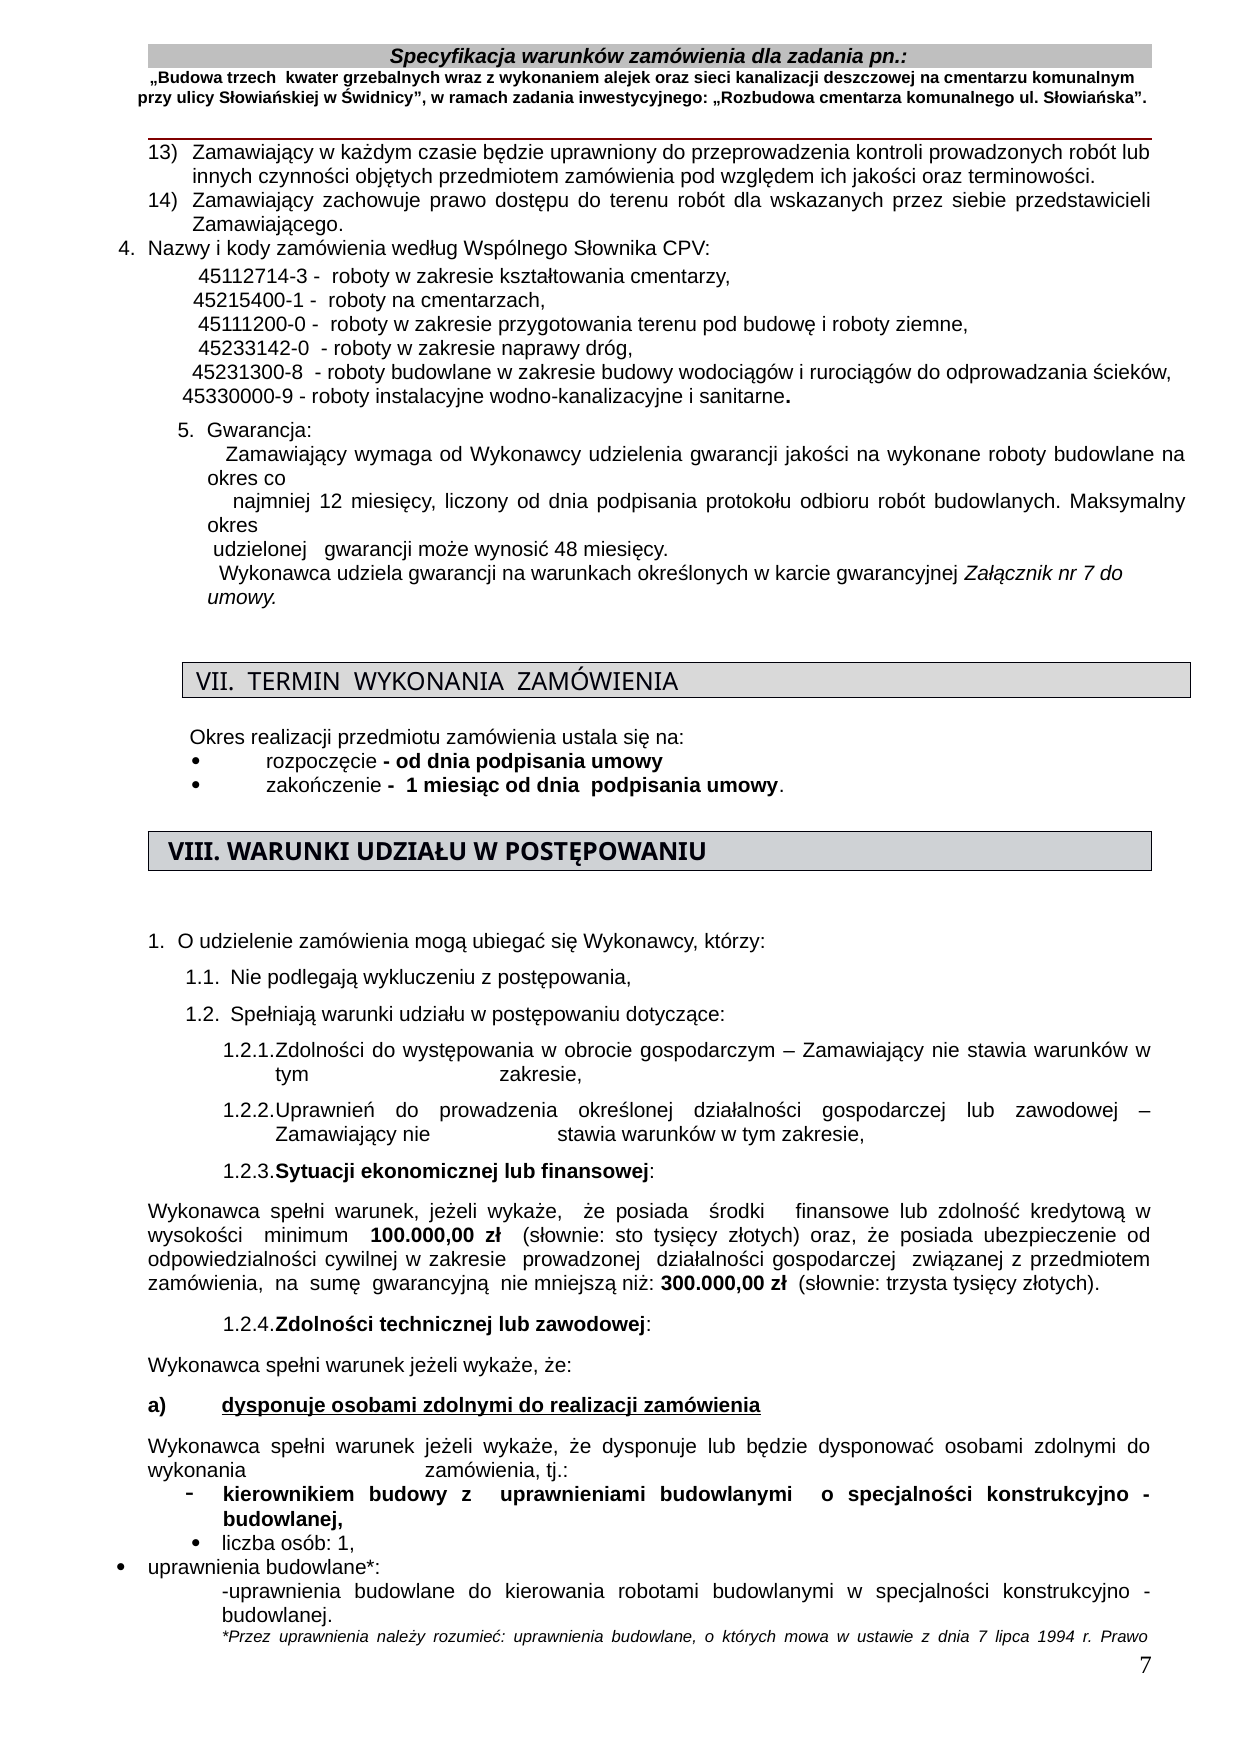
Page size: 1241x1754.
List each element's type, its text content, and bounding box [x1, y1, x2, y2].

list uprawnienia budowlane*: [117, 1554, 1152, 1579]
list Uprawnień do prowadzenia określonej działalności gospodarczej lub zawodowej – Zamawiający nie stawia warunków w tym zakresie, [223, 1098, 1152, 1146]
table_cell [1191, 658, 1206, 703]
list Nazwy i kody zamówienia według Wspólnego Słownika CPV: [118, 236, 1152, 259]
text Wykonawca spełni warunek jeżeli wykaże, że: [148, 1352, 1152, 1376]
text Okres realizacji przedmiotu zamówienia ustala się na: [148, 725, 1152, 749]
list kierownikiem budowy z uprawnieniami budowlanymi o specjalności konstrukcyjno -budowlanej, [185, 1482, 1152, 1531]
table_cell [177, 658, 1191, 703]
list rozpoczęcie - od dnia podpisania umowy [192, 749, 1106, 773]
table_cell [1191, 413, 1206, 624]
text Wykonawca spełni warunek, jeżeli wykaże, że posiada środki finansowe lub zdolność kredytową w wysokości minimum 100.000,00 zł (słownie: sto tysięcy złotych) oraz, że posiada ubezpieczenie od odpowiedzialności cywilnej w zakresie prowadzonej działalności gospodarczej związanej z przedmiotem zamówienia, na sumę gwarancyjną nie mniejszą niż: 300.000,00 zł (słownie: trzysta tysięcy złotych). [148, 1199, 1152, 1295]
subtitle VIII. WARUNKI UDZIAŁU W POSTĘPOWANIU [149, 832, 1151, 870]
list Nie podlegają wykluczeniu z postępowania, [185, 965, 1152, 989]
table_cell [1191, 624, 1206, 657]
text Wykonawca spełni warunek jeżeli wykaże, że dysponuje lub będzie dysponować osobami zdolnymi do wykonania zamówienia, tj.: [148, 1434, 1152, 1482]
list zakończenie - 1 miesiąc od dnia podpisania umowy. [192, 773, 1106, 797]
list Zdolności technicznej lub zawodowej: [223, 1312, 1152, 1336]
text *Przez uprawnienia należy rozumieć: uprawnienia budowlane, o których mowa w ustawie z dnia 7 lipca 1994 r. Prawo [222, 1627, 1152, 1646]
list Zamawiający zachowuje prawo dostępu do terenu robót dla wskazanych przez siebie przedstawicieli Zamawiającego. [148, 188, 1152, 236]
list liczba osób: 1, [192, 1531, 1152, 1554]
list Sytuacji ekonomicznej lub finansowej: [223, 1159, 1152, 1183]
table_header [1191, 260, 1206, 413]
list Zamawiający w każdym czasie będzie uprawniony do przeprowadzenia kontroli prowadzonych robót lub innych czynności objętych przedmiotem zamówienia pod względem ich jakości oraz terminowości. [148, 140, 1152, 188]
list O udzielenie zamówienia mogą ubiegać się Wykonawcy, którzy: [148, 928, 1152, 952]
text -uprawnienia budowlane do kierowania robotami budowlanymi w specjalności konstrukcyjno - budowlanej. [222, 1579, 1152, 1627]
text a) dysponuje osobami zdolnymi do realizacji zamówienia [148, 1393, 1152, 1417]
table_header 45112714-3 - roboty w zakresie kształtowania cmentarzy, 45215400-1 - roboty na cmentarzach, 45111200-0 - roboty w zakresie przygotowania terenu pod budowę i roboty ziemne, 45233142-0 - roboty w zakresie naprawy dróg, 45231300-8 - roboty budowlane w zakresie budowy wodociągów i rurociągów do odprowadzania ścieków, 45330000-9 - roboty instalacyjne wodno-kanalizacyjne i sanitarne. [177, 260, 1191, 413]
table_header VII. TERMIN WYKONANIA ZAMÓWIENIA [183, 663, 1190, 697]
table_cell Gwarancja: Zamawiający wymaga od Wykonawcy udzielenia gwarancji jakości na wykonane roboty budowlane na okres co najmniej 12 miesięcy, liczony od dnia podpisania protokołu odbioru robót budowlanych. Maksymalny okres udzielonej gwarancji może wynosić 48 miesięcy. Wykonawca udziela gwarancji na warunkach określonych w karcie gwarancyjnej Załącznik nr 7 do umowy. [177, 413, 1191, 624]
table_cell [177, 624, 1191, 657]
list Zdolności do występowania w obrocie gospodarczym – Zamawiający nie stawia warunków w tym zakresie, [223, 1038, 1152, 1086]
list Spełniają warunki udziału w postępowaniu dotyczące: [185, 1001, 1152, 1025]
